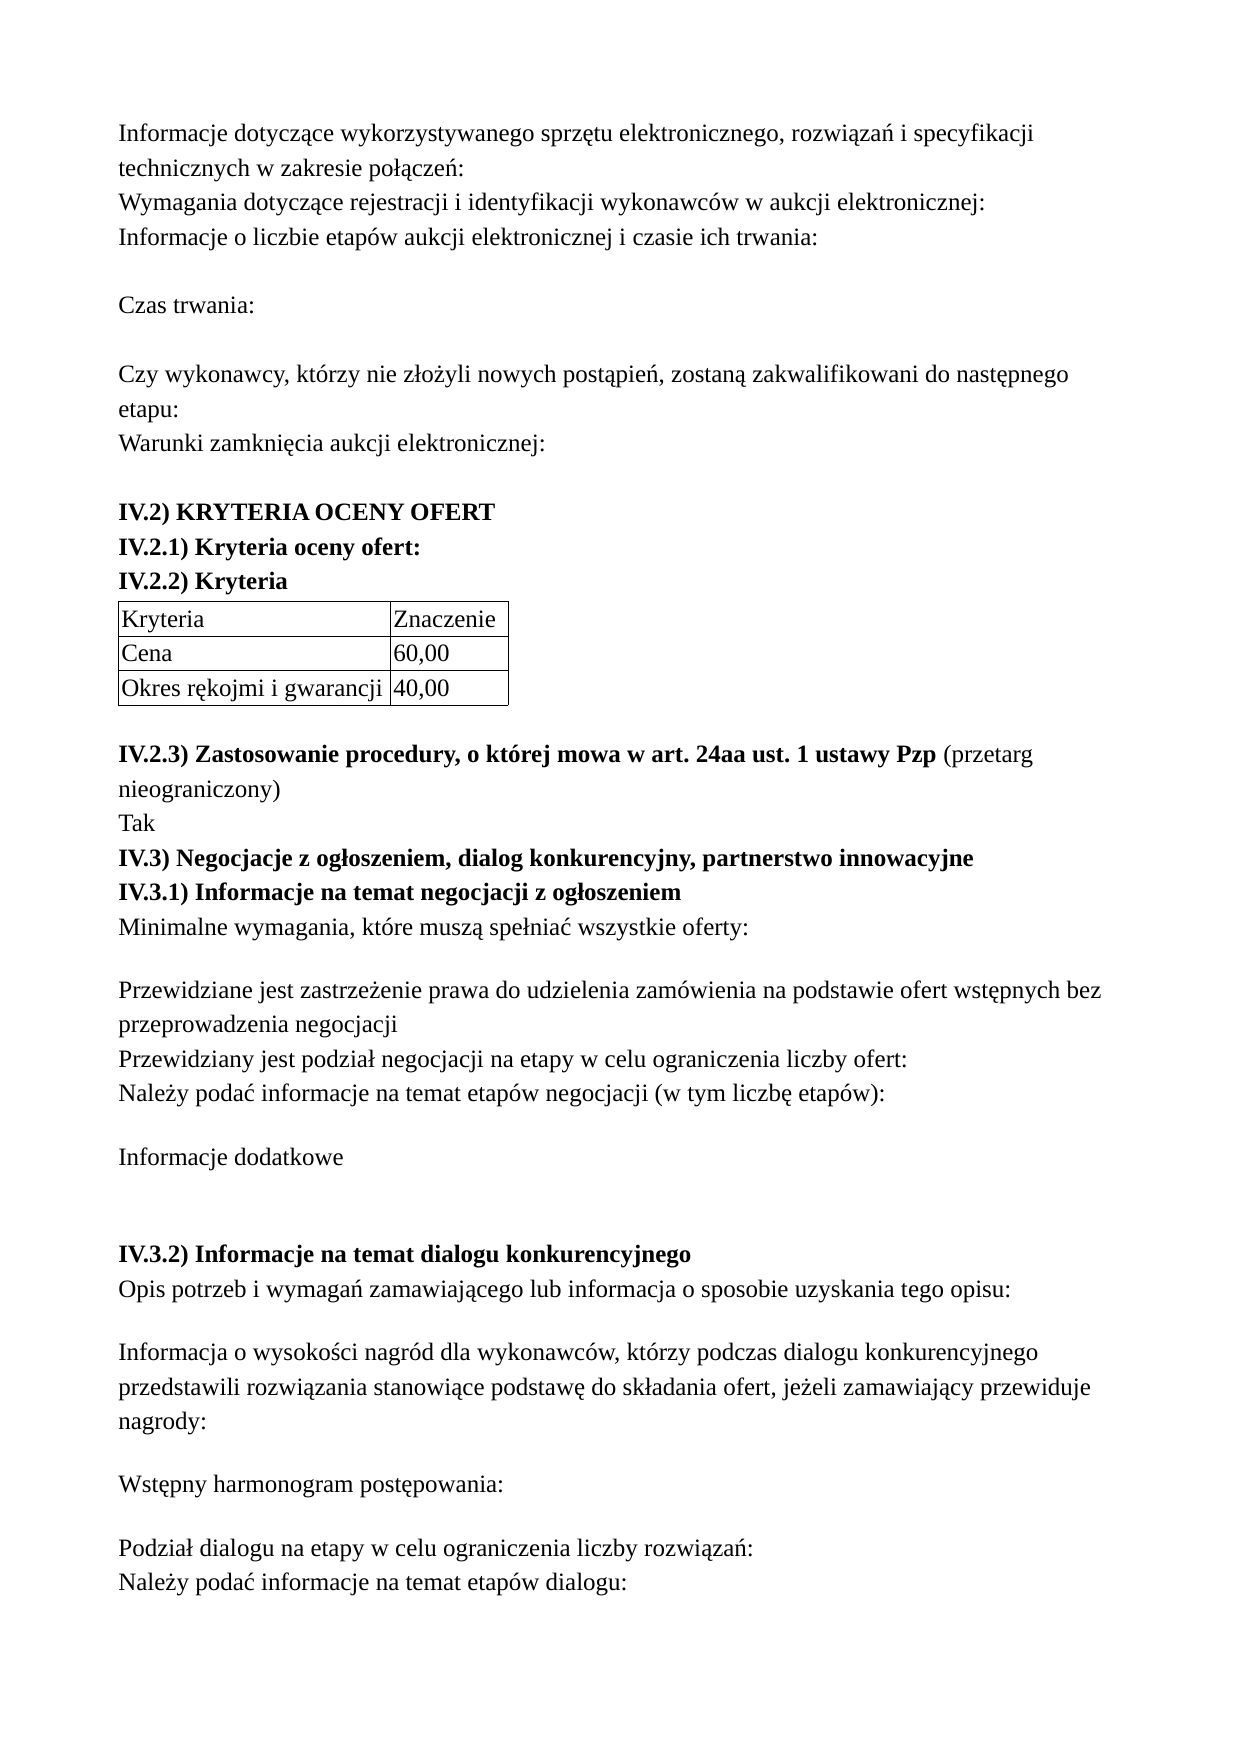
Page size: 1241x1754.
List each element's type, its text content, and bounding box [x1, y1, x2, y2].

text Informacje dotyczące wykorzystywanego sprzętu elektronicznego, rozwiązań i specyfikacji technicznych w zakresie połączeń: Wymagania dotyczące rejestracji i identyfikacji wykonawców w aukcji elektronicznej: Informacje o liczbie etapów aukcji elektronicznej i czasie ich trwania: [118, 118, 1122, 250]
table_cell 40,00 [391, 671, 508, 705]
text Czas trwania: Czy wykonawcy, którzy nie złożyli nowych postąpień, zostaną zakwalifikowani do następnego etapu: Warunki zamknięcia aukcji elektronicznej: [118, 256, 1122, 457]
table_cell Cena [119, 637, 390, 670]
table_cell Okres rękojmi i gwarancji [119, 671, 390, 705]
table_cell 60,00 [391, 637, 508, 670]
table_header Znaczenie [391, 602, 508, 636]
text IV.2) KRYTERIA OCENY OFERT IV.2.1) Kryteria oceny ofert: IV.2.2) Kryteria [118, 463, 1122, 595]
text IV.2.3) Zastosowanie procedury, o której mowa w art. 24aa ust. 1 ustawy Pzp (przetarg nieograniczony) Tak IV.3) Negocjacje z ogłoszeniem, dialog konkurencyjny, partnerstwo innowacyjne IV.3.1) Informacje na temat negocjacji z ogłoszeniem Minimalne wymagania, które muszą spełniać wszystkie oferty: Przewidziane jest zastrzeżenie prawa do udzielenia zamówienia na podstawie ofert wstępnych bez przeprowadzenia negocjacji Przewidziany jest podział negocjacji na etapy w celu ograniczenia liczby ofert: Należy podać informacje na temat etapów negocjacji (w tym liczbę etapów): Informacje dodatkowe IV.3.2) Informacje na temat dialogu konkurencyjnego Opis potrzeb i wymagań zamawiającego lub informacja o sposobie uzyskania tego opisu: Informacja o wysokości nagród dla wykonawców, którzy podczas dialogu konkurencyjnego przedstawili rozwiązania stanowiące podstawę do składania ofert, jeżeli zamawiający przewiduje nagrody: Wstępny harmonogram postępowania: Podział dialogu na etapy w celu ograniczenia liczby rozwiązań: Należy podać informacje na temat etapów dialogu: [118, 705, 1122, 1596]
table_header Kryteria [119, 602, 390, 636]
